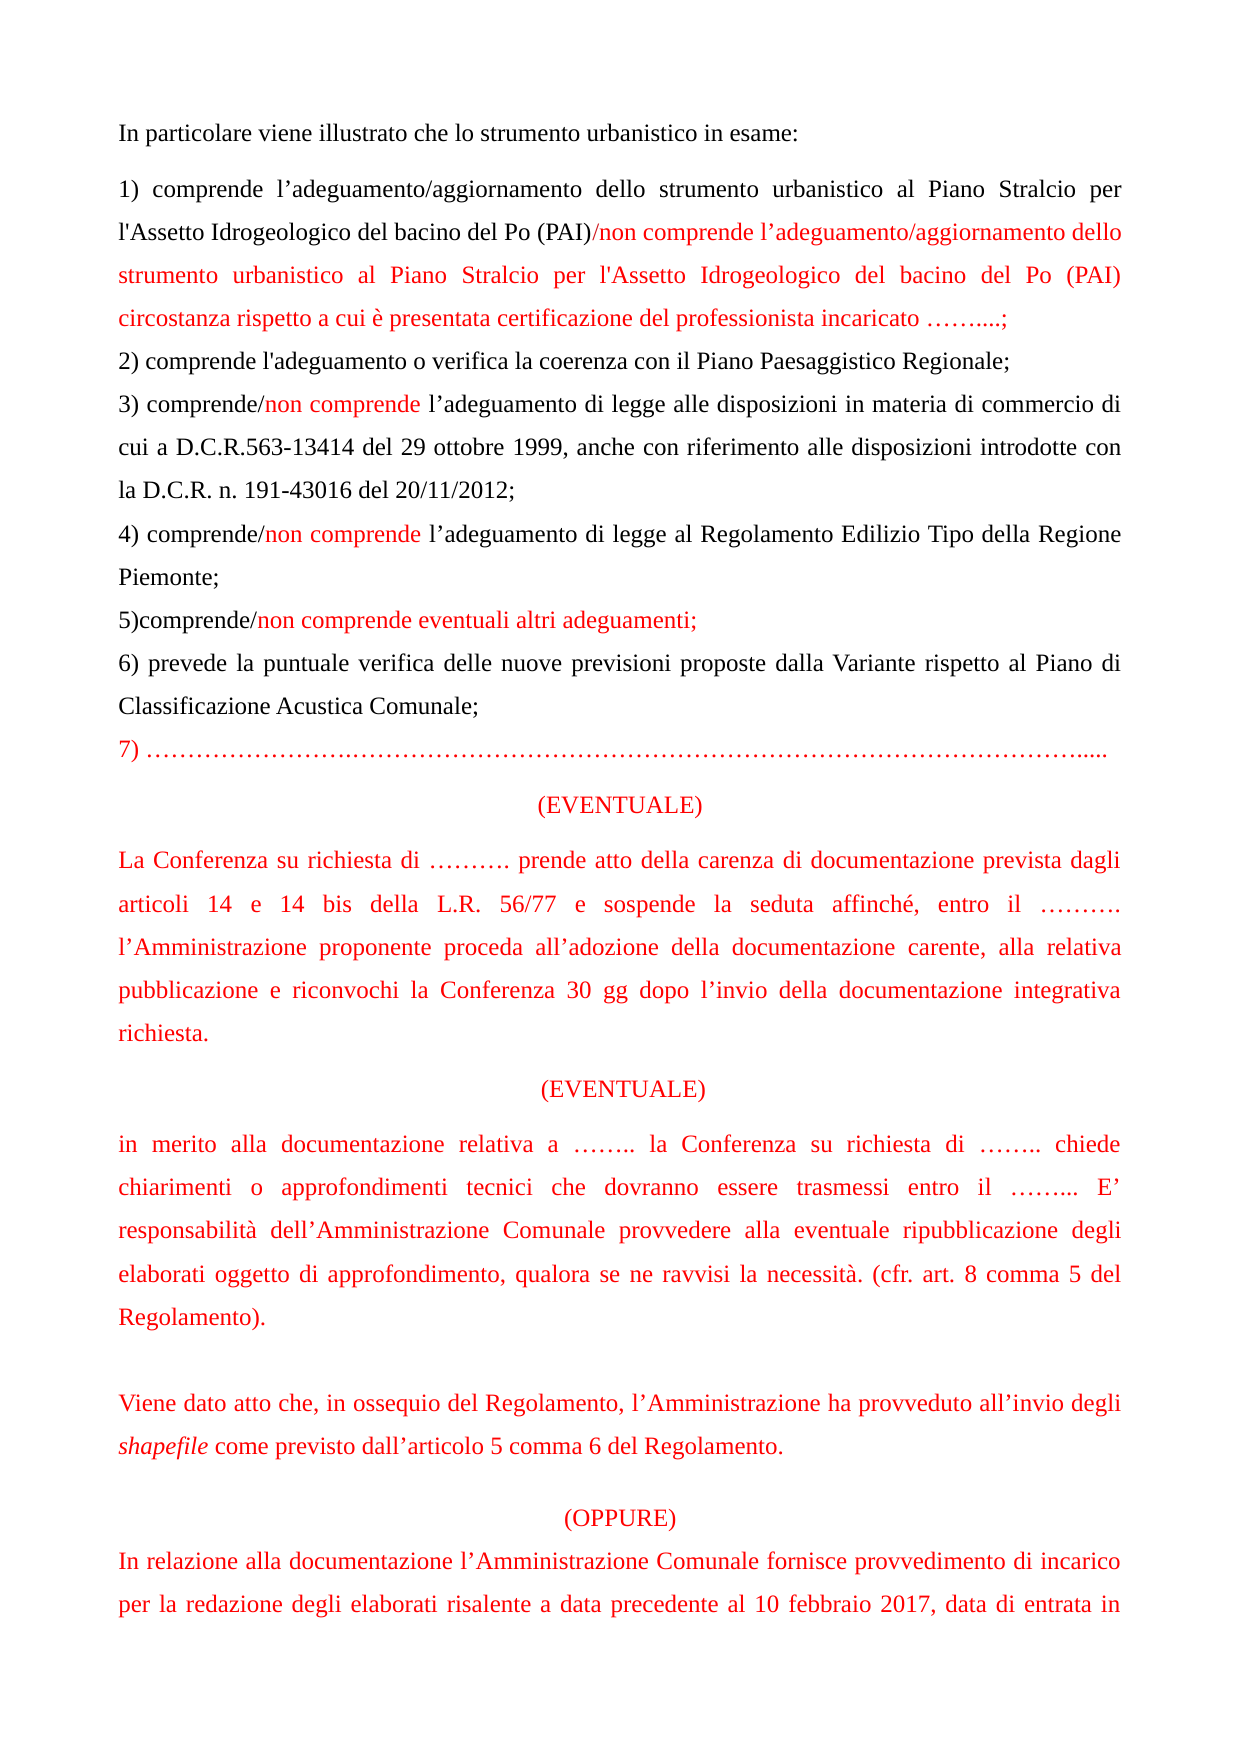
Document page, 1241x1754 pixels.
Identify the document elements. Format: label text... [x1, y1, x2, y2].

text 2) comprende l'adeguamento o verifica la coerenza con il Piano Paesaggistico Regionale; [118, 346, 1122, 375]
text 4) comprende/non comprende l’adeguamento di legge al Regolamento Edilizio Tipo della Regione Piemonte; [118, 519, 1122, 591]
text 7) …………………….……………………………………………………………………………..... [118, 734, 1122, 763]
text (EVENTUALE) [118, 790, 1122, 819]
text 1) comprende l’adeguamento/aggiornamento dello strumento urbanistico al Piano Stralcio per l'Assetto Idrogeologico del bacino del Po (PAI)/non comprende l’adeguamento/aggiornamento dello strumento urbanistico al Piano Stralcio per l'Assetto Idrogeologico del bacino del Po (PAI) circostanza rispetto a cui è presentata certificazione del professionista incaricato ……....; [118, 174, 1122, 332]
text In relazione alla documentazione l’Amministrazione Comunale fornisce provvedimento di incarico per la redazione degli elaborati risalente a data precedente al 10 febbraio 2017, data di entrata in [118, 1546, 1122, 1618]
text in merito alla documentazione relativa a …….. la Conferenza su richiesta di …….. chiede chiarimenti o approfondimenti tecnici che dovranno essere trasmessi entro il ……... E’ responsabilità dell’Amministrazione Comunale provvedere alla eventuale ripubblicazione degli elaborati oggetto di approfondimento, qualora se ne ravvisi la necessità. (cfr. art. 8 comma 5 del Regolamento). [118, 1129, 1122, 1331]
text 6) prevede la puntuale verifica delle nuove previsioni proposte dalla Variante rispetto al Piano di Classificazione Acustica Comunale; [118, 648, 1122, 720]
text (EVENTUALE) [118, 1074, 1122, 1102]
text 3) comprende/non comprende l’adeguamento di legge alle disposizioni in materia di commercio di cui a D.C.R.563-13414 del 29 ottobre 1999, anche con riferimento alle disposizioni introdotte con la D.C.R. n. 191-43016 del 20/11/2012; [118, 389, 1122, 504]
text (OPPURE) [118, 1503, 1122, 1532]
text Viene dato atto che, in ossequio del Regolamento, l’Amministrazione ha provveduto all’invio degli shapefile come previsto dall’articolo 5 comma 6 del Regolamento. [118, 1388, 1122, 1460]
text In particolare viene illustrato che lo strumento urbanistico in esame: [118, 118, 1122, 147]
text La Conferenza su richiesta di ………. prende atto della carenza di documentazione prevista dagli articoli 14 e 14 bis della L.R. 56/77 e sospende la seduta affinché, entro il ………. l’Amministrazione proponente proceda all’adozione della documentazione carente, alla relativa pubblicazione e riconvochi la Conferenza 30 gg dopo l’invio della documentazione integrativa richiesta. [118, 846, 1122, 1047]
text 5)comprende/non comprende eventuali altri adeguamenti; [118, 605, 1122, 634]
